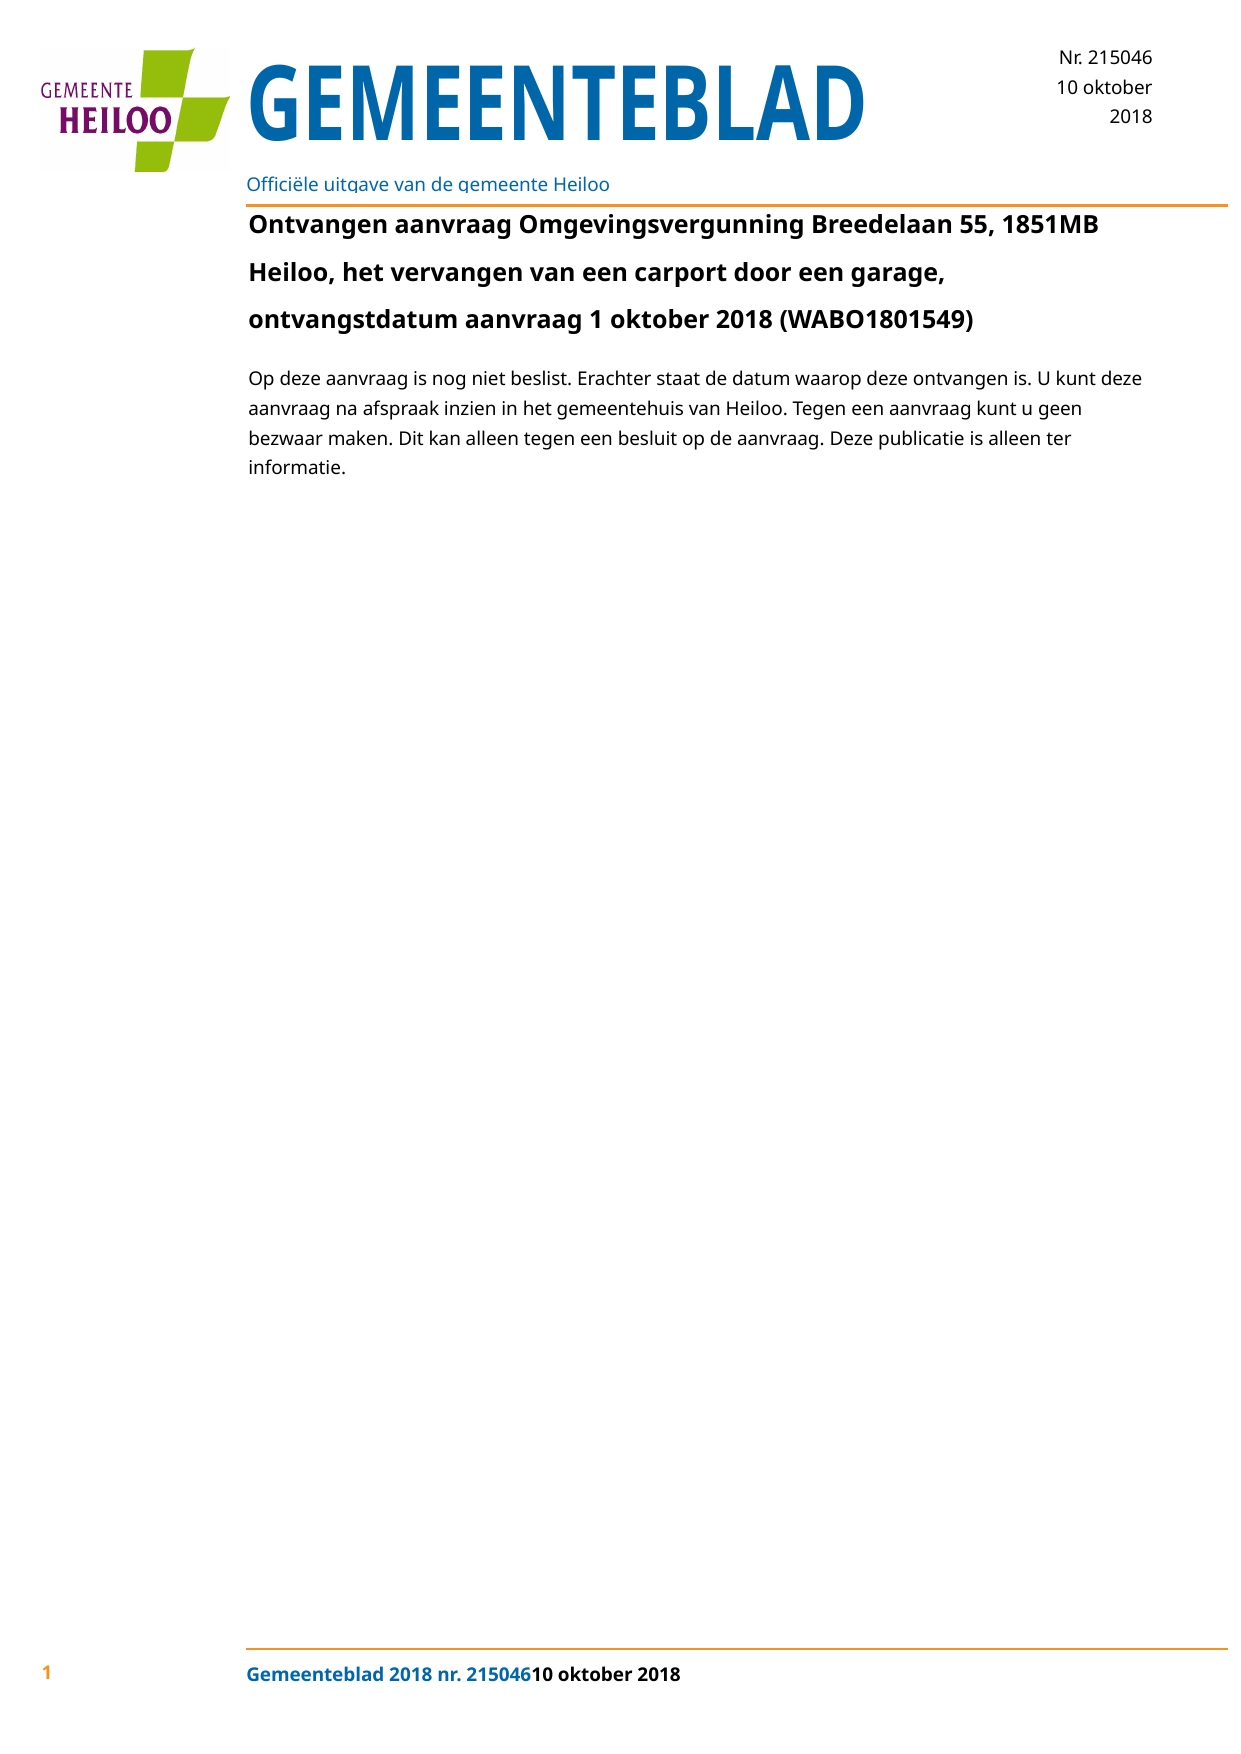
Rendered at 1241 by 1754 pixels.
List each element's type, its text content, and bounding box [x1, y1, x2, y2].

text Ontvangen aanvraag Omgevingsvergunning Breedelaan 55, 1851MB Heiloo, het vervangen van een carport door een garage, ontvangstdatum aanvraag 1 oktober 2018 (WABO1801549) [248, 207, 1152, 336]
text Op deze aanvraag is nog niet beslist. Erachter staat de datum waarop deze ontvangen is. U kunt deze aanvraag na afspraak inzien in het gemeentehuis van Heiloo. Tegen een aanvraag kunt u geen bezwaar maken. Dit kan alleen tegen een besluit op de aanvraag. Deze publicatie is alleen ter informatie. [248, 366, 1152, 480]
picture [41, 47, 231, 172]
